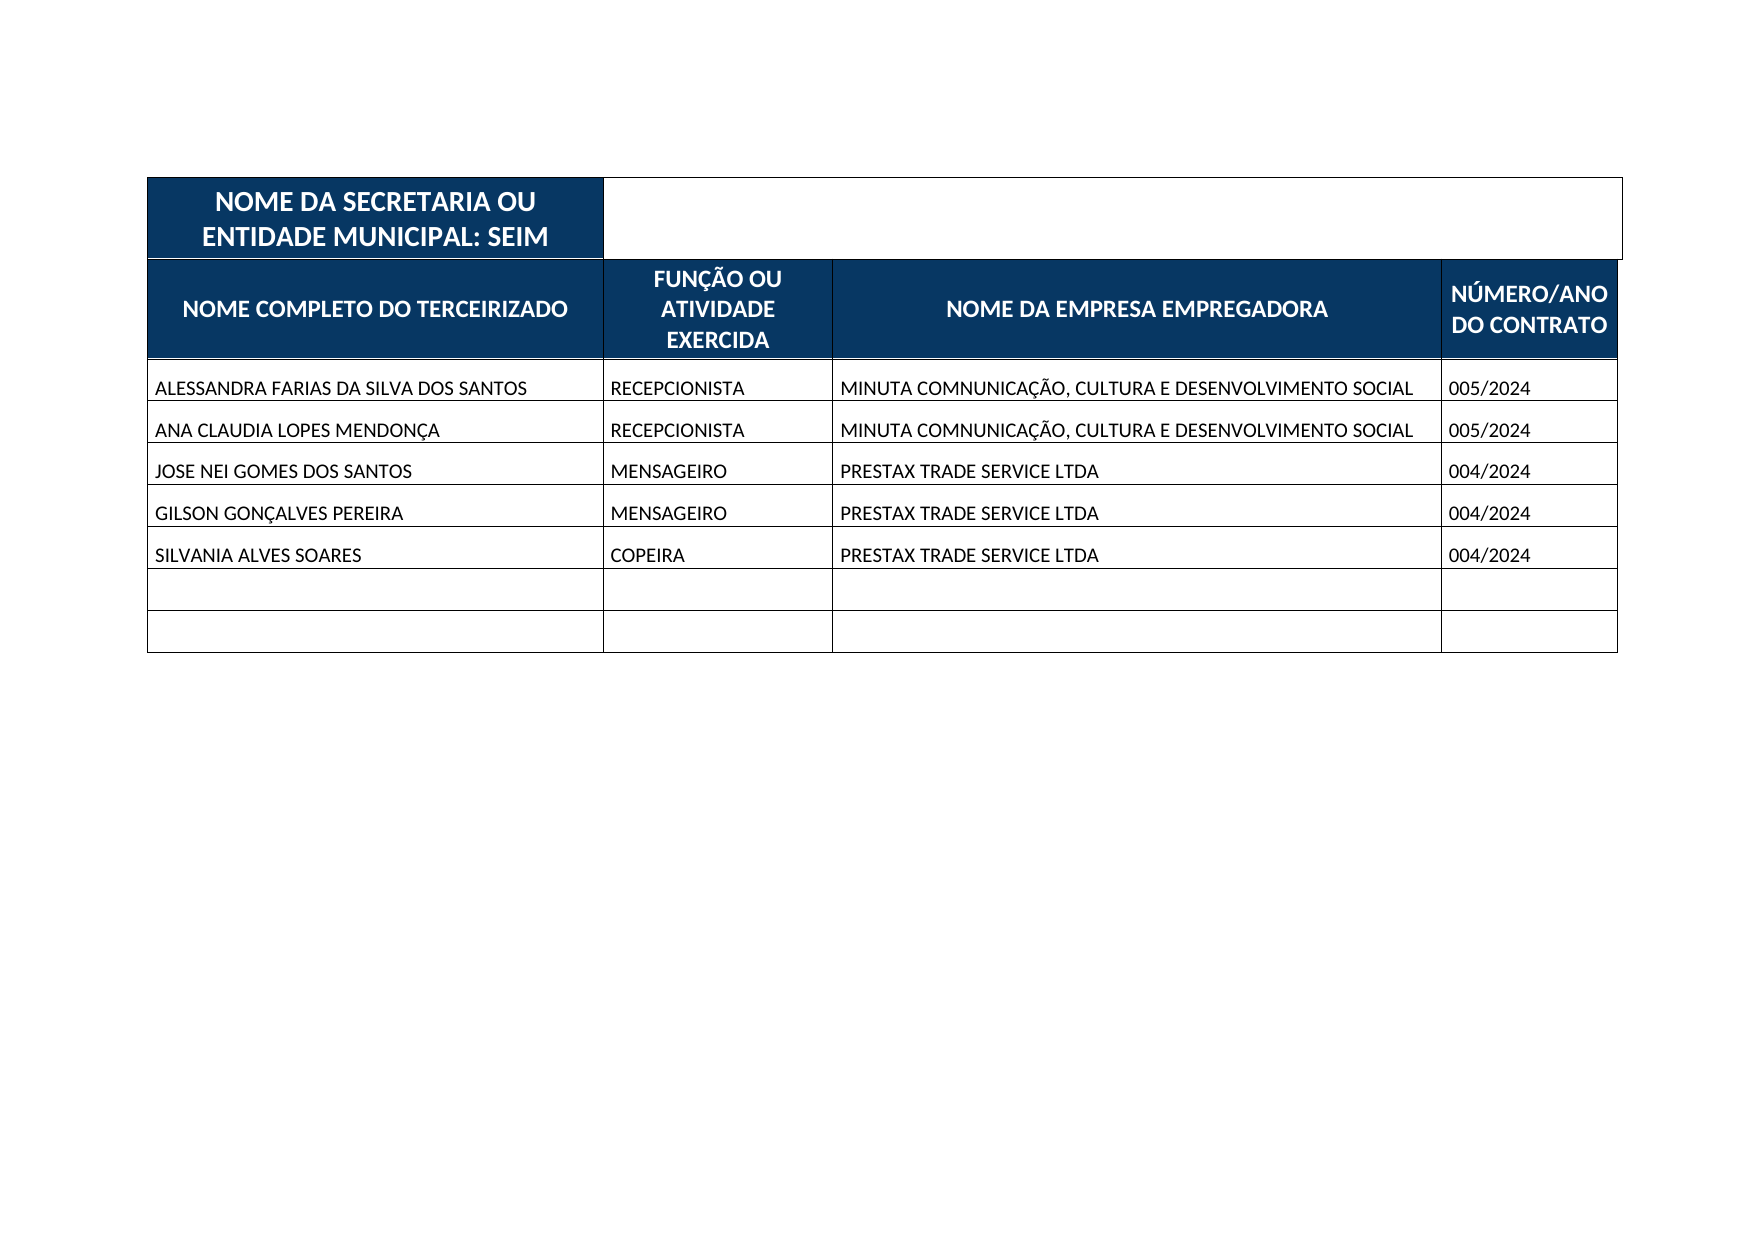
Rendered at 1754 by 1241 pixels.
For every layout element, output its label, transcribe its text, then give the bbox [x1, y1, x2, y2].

table_cell PRESTAX TRADE SERVICE LTDA [833, 527, 1441, 568]
table_cell [1618, 260, 1622, 358]
table_cell MENSAGEIRO [604, 443, 832, 484]
table_cell [1442, 611, 1617, 652]
table_cell [1618, 526, 1622, 568]
table_cell RECEPCIONISTA [604, 360, 832, 400]
table_cell NOME DA EMPRESA EMPREGADORA [833, 260, 1441, 358]
table_cell NÚMERO/ANO DO CONTRATO [1442, 260, 1617, 358]
table_cell [604, 569, 832, 610]
table_cell [1618, 400, 1622, 442]
table_cell SILVANIA ALVES SOARES [148, 527, 603, 568]
table_cell MINUTA COMNUNICAÇÃO, CULTURA E DESENVOLVIMENTO SOCIAL [833, 360, 1441, 400]
table_cell PRESTAX TRADE SERVICE LTDA [833, 443, 1441, 484]
table_cell [1442, 569, 1617, 610]
table_cell [1618, 610, 1622, 652]
table_header NOME DA SECRETARIA OU ENTIDADE MUNICIPAL: SEIM [148, 178, 603, 258]
table_cell ANA CLAUDIA LOPES MENDONÇA [148, 401, 603, 442]
table_cell [1618, 484, 1622, 526]
table_cell 004/2024 [1442, 485, 1617, 526]
table_header [604, 178, 1622, 258]
table_cell [604, 611, 832, 652]
table_cell [148, 611, 603, 652]
table_cell FUNÇÃO OU ATIVIDADE EXERCIDA [604, 260, 832, 358]
table_cell [1618, 568, 1622, 610]
table_cell RECEPCIONISTA [604, 401, 832, 442]
table_cell [833, 611, 1441, 652]
table_cell [148, 569, 603, 610]
table_cell JOSE NEI GOMES DOS SANTOS [148, 443, 603, 484]
table_cell 004/2024 [1442, 443, 1617, 484]
table_cell NOME COMPLETO DO TERCEIRIZADO [148, 260, 603, 358]
table_cell MINUTA COMNUNICAÇÃO, CULTURA E DESENVOLVIMENTO SOCIAL [833, 401, 1441, 442]
table_cell 004/2024 [1442, 527, 1617, 568]
table_cell COPEIRA [604, 527, 832, 568]
table_cell [833, 569, 1441, 610]
table_cell [1618, 442, 1622, 484]
table_cell MENSAGEIRO [604, 485, 832, 526]
table_cell GILSON GONÇALVES PEREIRA [148, 485, 603, 526]
table_cell [1618, 359, 1622, 400]
table_cell ALESSANDRA FARIAS DA SILVA DOS SANTOS [148, 360, 603, 400]
table_cell PRESTAX TRADE SERVICE LTDA [833, 485, 1441, 526]
table_cell 005/2024 [1442, 360, 1617, 400]
table_cell 005/2024 [1442, 401, 1617, 442]
